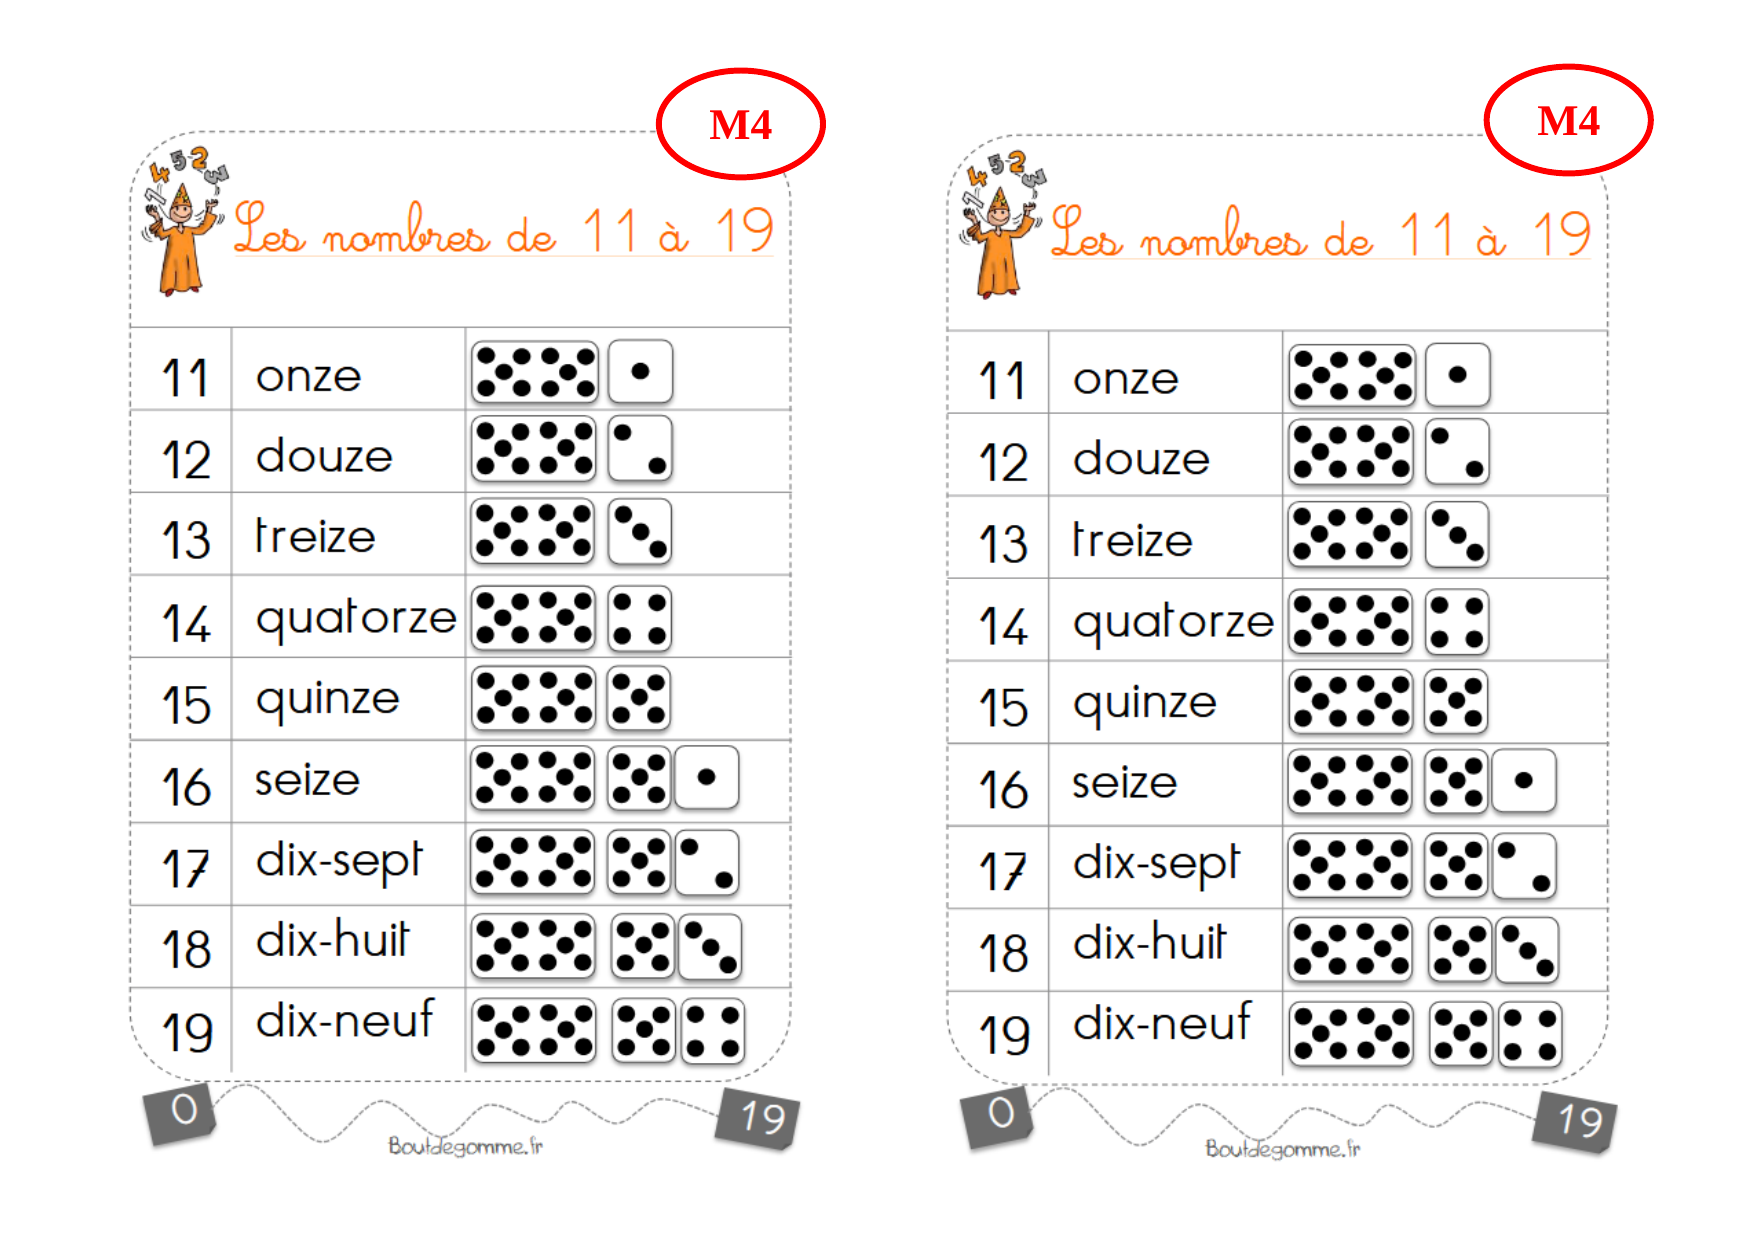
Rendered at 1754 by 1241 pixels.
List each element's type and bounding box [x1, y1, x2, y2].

picture [101, 100, 1651, 1164]
